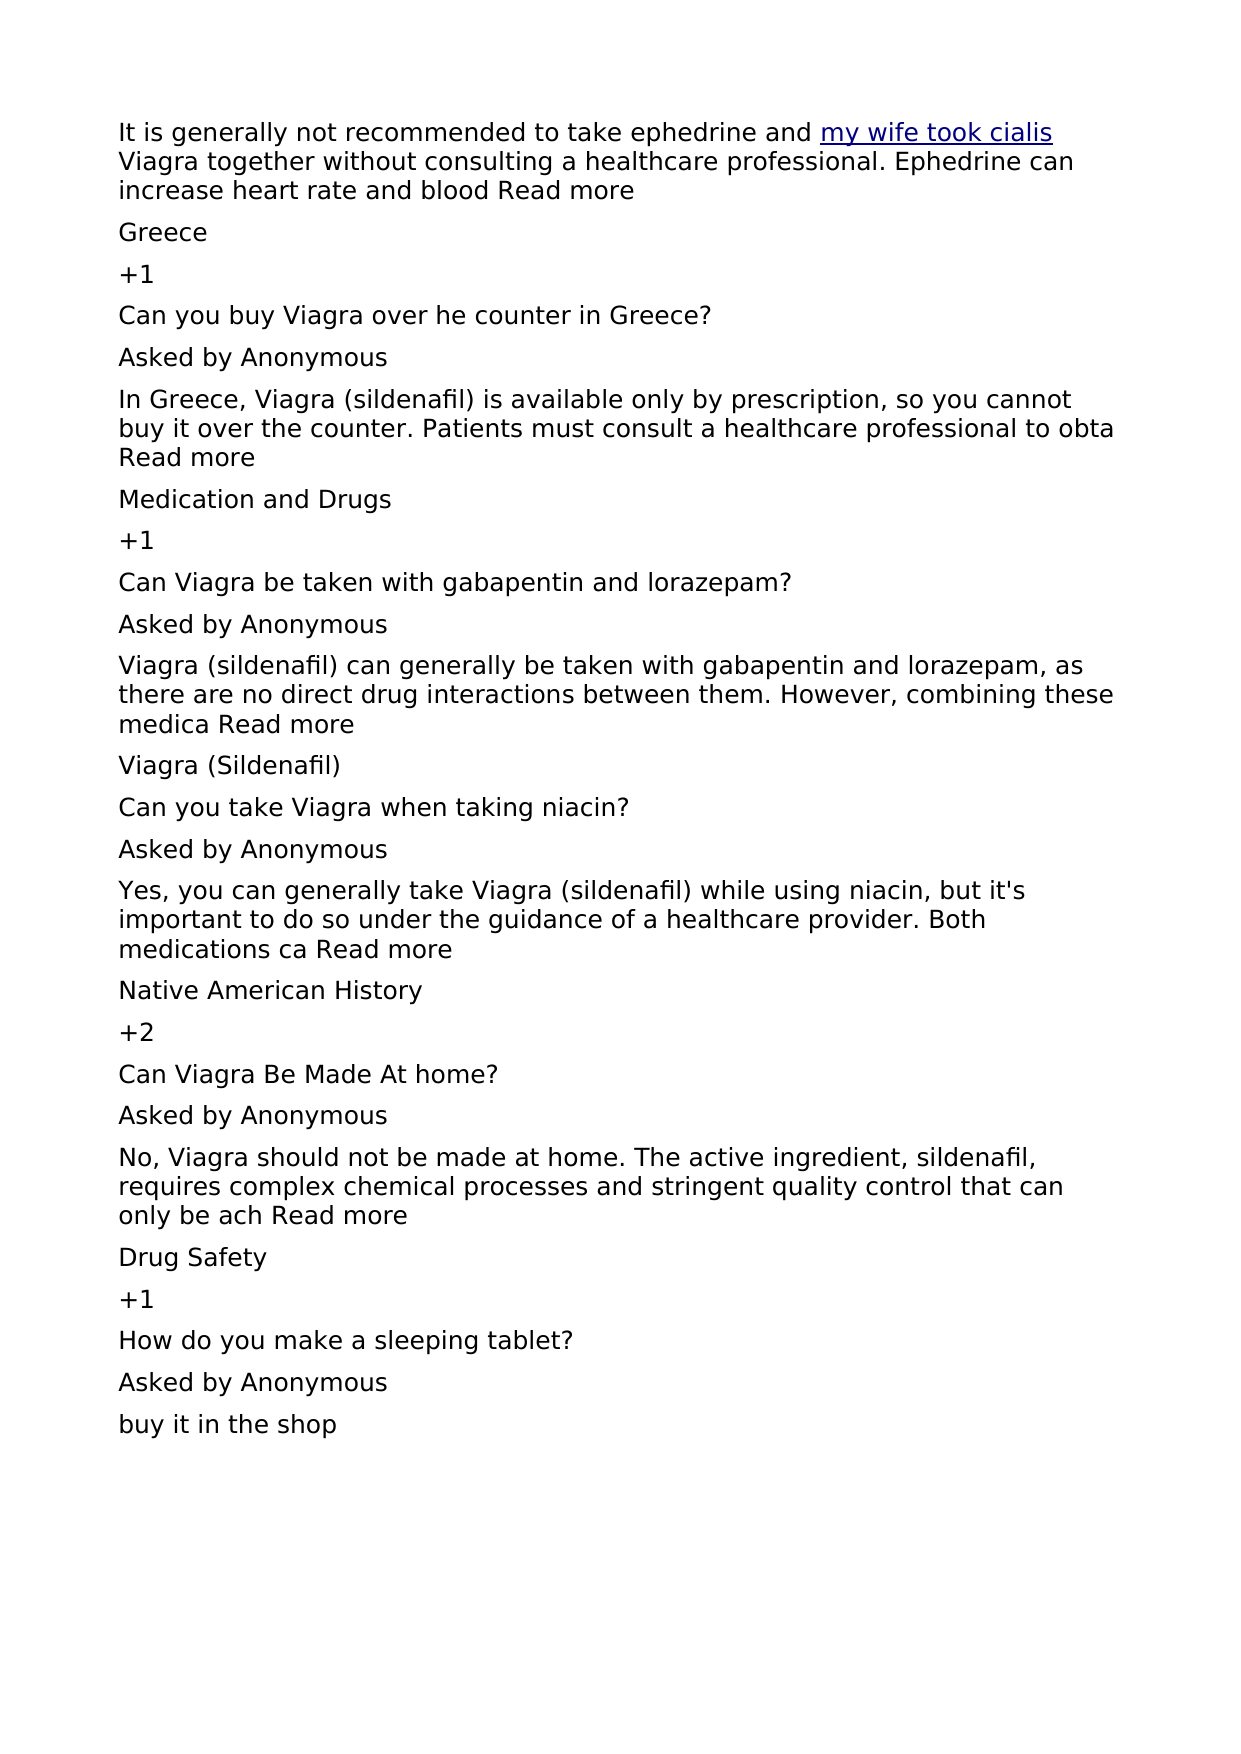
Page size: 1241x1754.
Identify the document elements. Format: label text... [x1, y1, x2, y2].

text No, Viagra should not be made at home. The active ingredient, sildenafil, requires complex chemical processes and stringent quality control that can only be ach Read more [118, 1143, 1122, 1231]
text Asked by Anonymous [118, 1101, 1122, 1131]
text It is generally not recommended to take ephedrine and my wife took cialis Viagra together without consulting a healthcare professional. Ephedrine can increase heart rate and blood Read more [118, 118, 1122, 206]
text How do you make a sleeping tablet? [118, 1326, 1122, 1356]
text Drug Safety [118, 1243, 1122, 1272]
text Can Viagra be taken with gabapentin and lorazepam? [118, 568, 1122, 597]
text Can you buy Viagra over he counter in Greece? [118, 301, 1122, 331]
text Can you take Viagra when taking niacin? [118, 793, 1122, 822]
text Yes, you can generally take Viagra (sildenafil) while using niacin, but it's important to do so under the guidance of a healthcare provider. Both medications ca Read more [118, 876, 1122, 964]
text Can Viagra Be Made At home? [118, 1060, 1122, 1089]
text Asked by Anonymous [118, 1368, 1122, 1397]
text +1 [118, 1285, 1122, 1314]
text Greece [118, 218, 1122, 247]
text Viagra (Sildenafil) [118, 751, 1122, 781]
text Medication and Drugs [118, 485, 1122, 514]
text +2 [118, 1018, 1122, 1047]
text Asked by Anonymous [118, 610, 1122, 639]
text Asked by Anonymous [118, 343, 1122, 372]
text In Greece, Viagra (sildenafil) is available only by prescription, so you cannot buy it over the counter. Patients must consult a healthcare professional to obta Read more [118, 385, 1122, 472]
text +1 [118, 260, 1122, 289]
text Native American History [118, 976, 1122, 1006]
text buy it in the shop [118, 1410, 1122, 1439]
text +1 [118, 526, 1122, 556]
text Asked by Anonymous [118, 835, 1122, 864]
text Viagra (sildenafil) can generally be taken with gabapentin and lorazepam, as there are no direct drug interactions between them. However, combining these medica Read more [118, 651, 1122, 739]
